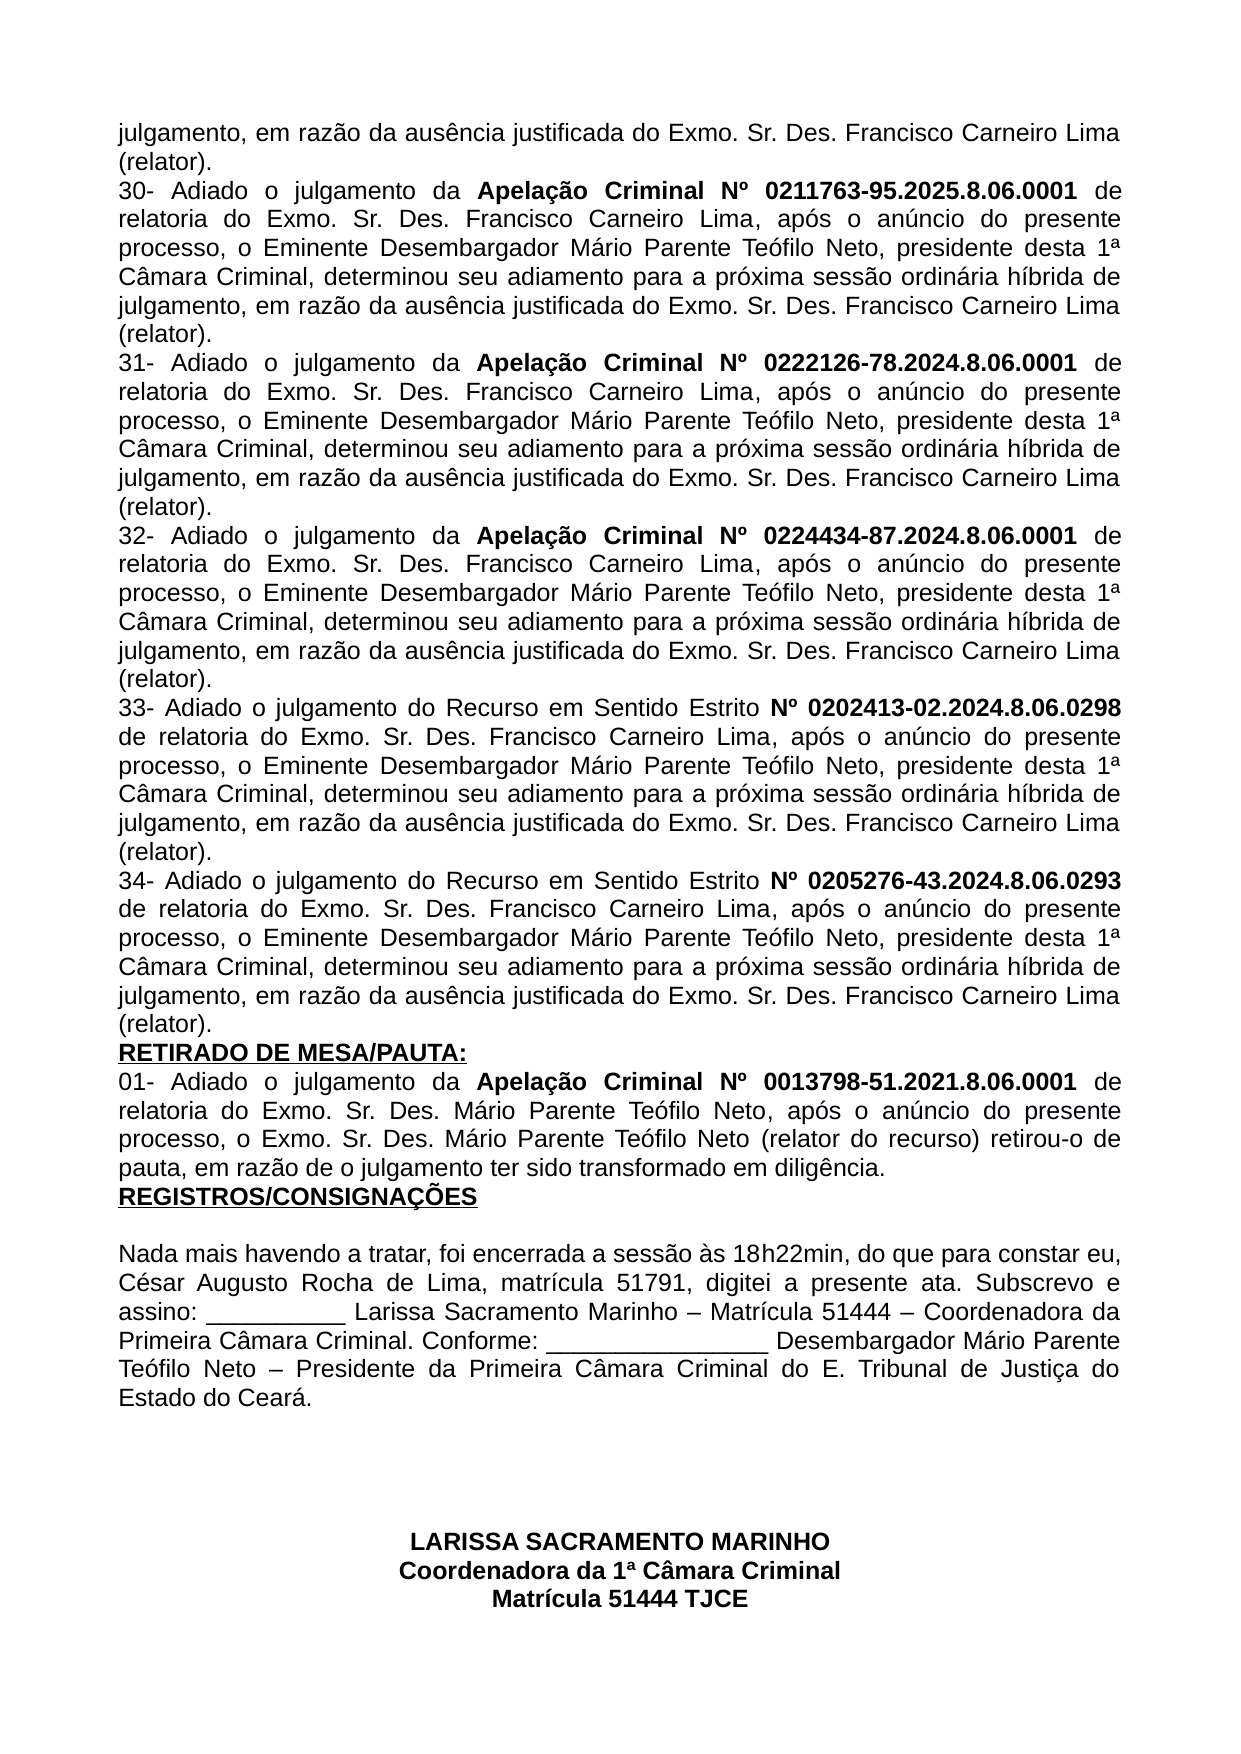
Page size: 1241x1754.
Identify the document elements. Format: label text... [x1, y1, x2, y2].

text 34- Adiado o julgamento do Recurso em Sentido Estrito Nº 0205276-43.2024.8.06.0293 de relatoria do Exmo. Sr. Des. Francisco Carneiro Lima, após o anúncio do presente processo, o Eminente Desembargador Mário Parente Teófilo Neto, presidente desta 1ª Câmara Criminal, determinou seu adiamento para a próxima sessão ordinária híbrida de julgamento, em razão da ausência justificada do Exmo. Sr. Des. Francisco Carneiro Lima (relator). [118, 866, 1122, 1038]
text 32- Adiado o julgamento da Apelação Criminal Nº 0224434-87.2024.8.06.0001 de relatoria do Exmo. Sr. Des. Francisco Carneiro Lima, após o anúncio do presente processo, o Eminente Desembargador Mário Parente Teófilo Neto, presidente desta 1ª Câmara Criminal, determinou seu adiamento para a próxima sessão ordinária híbrida de julgamento, em razão da ausência justificada do Exmo. Sr. Des. Francisco Carneiro Lima (relator). [118, 521, 1122, 693]
text 30- Adiado o julgamento da Apelação Criminal Nº 0211763-95.2025.8.06.0001 de relatoria do Exmo. Sr. Des. Francisco Carneiro Lima, após o anúncio do presente processo, o Eminente Desembargador Mário Parente Teófilo Neto, presidente desta 1ª Câmara Criminal, determinou seu adiamento para a próxima sessão ordinária híbrida de julgamento, em razão da ausência justificada do Exmo. Sr. Des. Francisco Carneiro Lima (relator). [118, 176, 1122, 348]
text julgamento, em razão da ausência justificada do Exmo. Sr. Des. Francisco Carneiro Lima (relator). [118, 118, 1122, 176]
text Matrícula 51444 TJCE [118, 1584, 1122, 1613]
text Coordenadora da 1ª Câmara Criminal [118, 1556, 1122, 1584]
text Nada mais havendo a tratar, foi encerrada a sessão às 18h22min, do que para constar eu, César Augusto Rocha de Lima, matrícula 51791, digitei a presente ata. Subscrevo e assino: __________ Larissa Sacramento Marinho – Matrícula 51444 – Coordenadora da Primeira Câmara Criminal. Conforme: ________________ Desembargador Mário Parente Teófilo Neto – Presidente da Primeira Câmara Criminal do E. Tribunal de Justiça do Estado do Ceará. [118, 1239, 1122, 1412]
text RETIRADO DE MESA/PAUTA: [118, 1038, 1122, 1067]
text REGISTROS/CONSIGNAÇÕES [118, 1182, 1122, 1211]
text 33- Adiado o julgamento do Recurso em Sentido Estrito Nº 0202413-02.2024.8.06.0298 de relatoria do Exmo. Sr. Des. Francisco Carneiro Lima, após o anúncio do presente processo, o Eminente Desembargador Mário Parente Teófilo Neto, presidente desta 1ª Câmara Criminal, determinou seu adiamento para a próxima sessão ordinária híbrida de julgamento, em razão da ausência justificada do Exmo. Sr. Des. Francisco Carneiro Lima (relator). [118, 693, 1122, 866]
text 01- Adiado o julgamento da Apelação Criminal Nº 0013798-51.2021.8.06.0001 de relatoria do Exmo. Sr. Des. Mário Parente Teófilo Neto, após o anúncio do presente processo, o Exmo. Sr. Des. Mário Parente Teófilo Neto (relator do recurso) retirou-o de pauta, em razão de o julgamento ter sido transformado em diligência. [118, 1067, 1122, 1182]
text 31- Adiado o julgamento da Apelação Criminal Nº 0222126-78.2024.8.06.0001 de relatoria do Exmo. Sr. Des. Francisco Carneiro Lima, após o anúncio do presente processo, o Eminente Desembargador Mário Parente Teófilo Neto, presidente desta 1ª Câmara Criminal, determinou seu adiamento para a próxima sessão ordinária híbrida de julgamento, em razão da ausência justificada do Exmo. Sr. Des. Francisco Carneiro Lima (relator). [118, 348, 1122, 521]
text LARISSA SACRAMENTO MARINHO [118, 1527, 1122, 1556]
